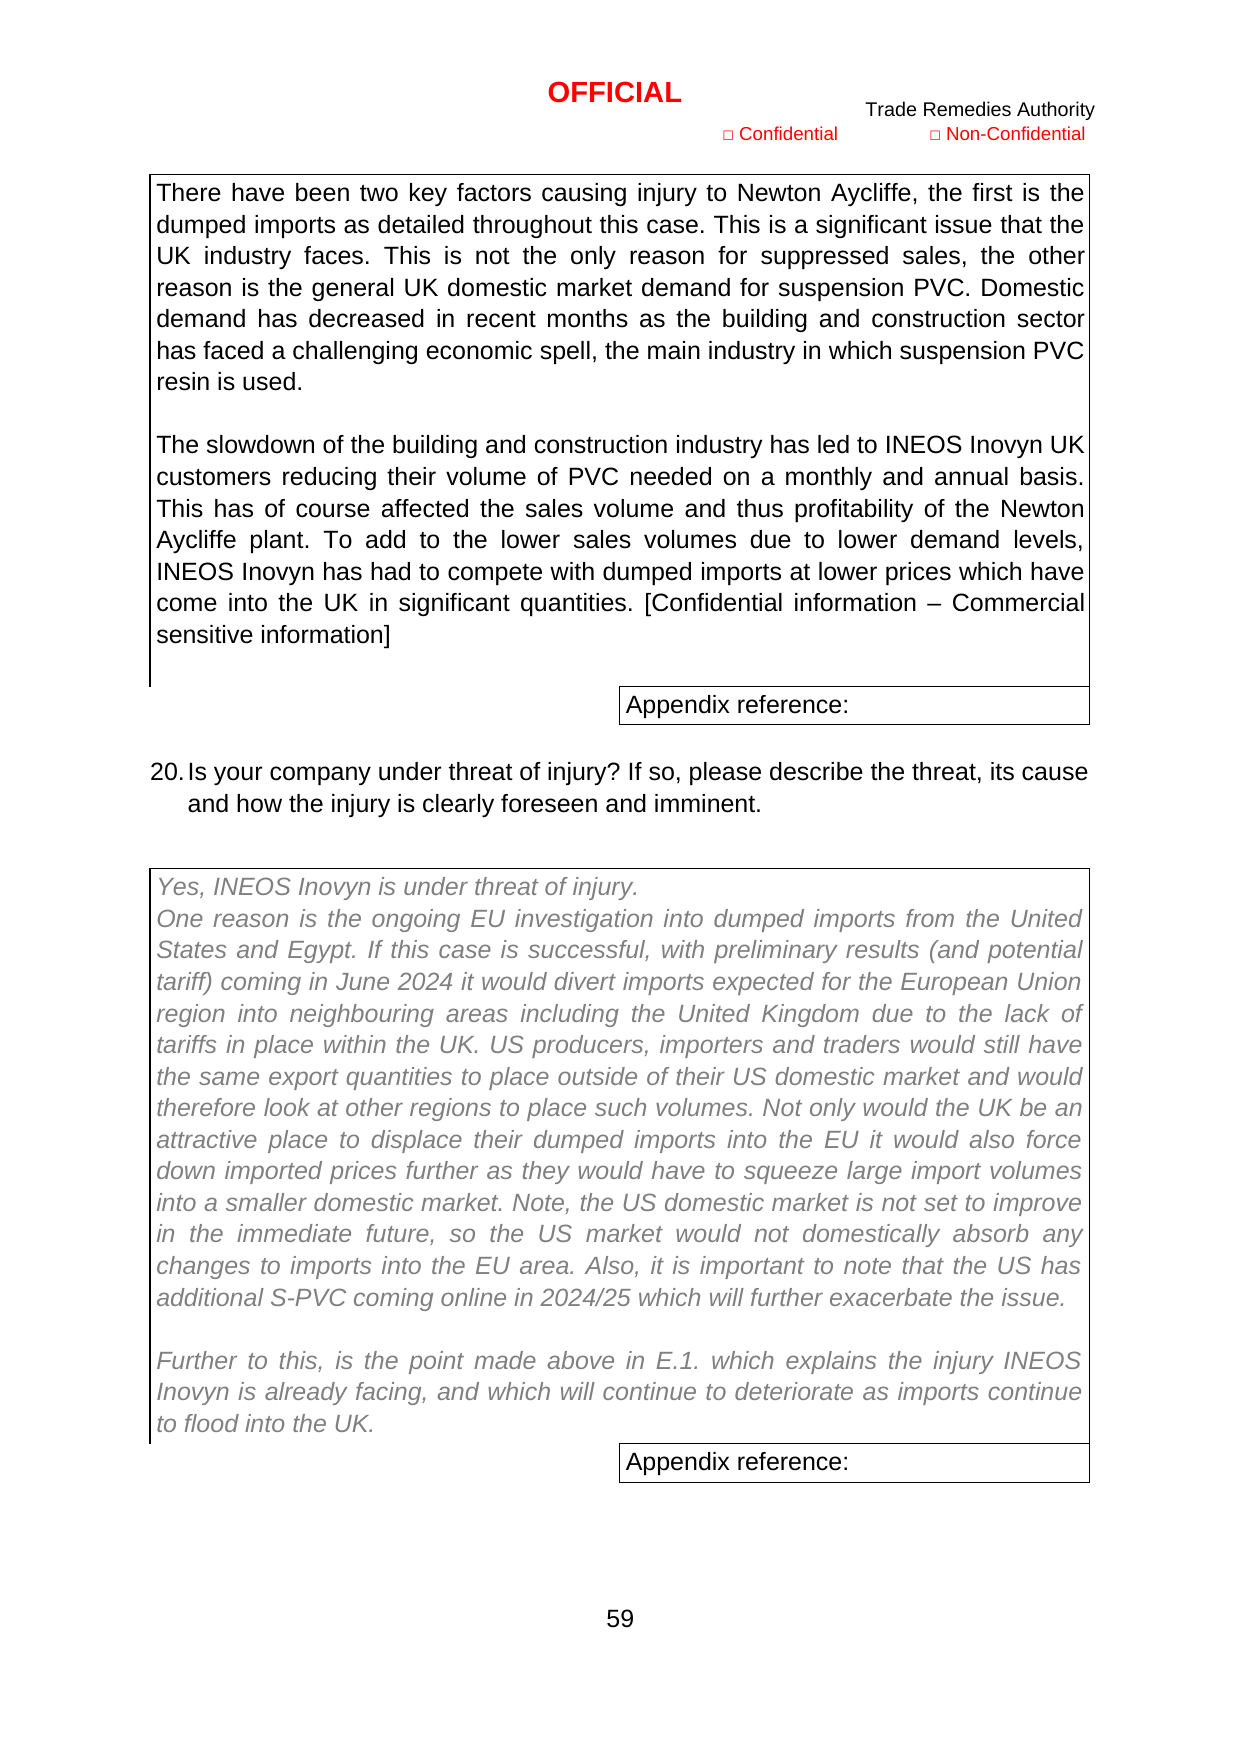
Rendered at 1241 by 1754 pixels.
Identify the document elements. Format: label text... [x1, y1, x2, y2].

table_cell [150, 1444, 619, 1482]
table_header Yes, INEOS Inovyn is under threat of injury. One reason is the ongoing EU investigation into dumped imports from the United States and Egypt. If this case is successful, with preliminary results (and potential tariff) coming in June 2024 it would divert imports expected for the European Union region into neighbouring areas including the United Kingdom due to the lack of tariffs in place within the UK. US producers, importers and traders would still have the same export quantities to place outside of their US domestic market and would therefore look at other regions to place such volumes. Not only would the UK be an attractive place to displace their dumped imports into the EU it would also force down imported prices further as they would have to squeeze large import volumes into a smaller domestic market. Note, the US domestic market is not set to improve in the immediate future, so the US market would not domestically absorb any changes to imports into the EU area. Also, it is important to note that the US has additional S-PVC coming online in 2024/25 which will further exacerbate the issue. Further to this, is the point made above in E.1. which explains the injury INEOS Inovyn is already facing, and which will continue to deteriorate as imports continue to flood into the UK. [151, 869, 1089, 1443]
table_header There have been two key factors causing injury to Newton Aycliffe, the first is the dumped imports as detailed throughout this case. This is a significant issue that the UK industry faces. This is not the only reason for suppressed sales, the other reason is the general UK domestic market demand for suspension PVC. Domestic demand has decreased in recent months as the building and construction sector has faced a challenging economic spell, the main industry in which suspension PVC resin is used. The slowdown of the building and construction industry has led to INEOS Inovyn UK customers reducing their volume of PVC needed on a monthly and annual basis. This has of course affected the sales volume and thus profitability of the Newton Aycliffe plant. To add to the lower sales volumes due to lower demand levels, INEOS Inovyn has had to compete with dumped imports at lower prices which have come into the UK in significant quantities. [Confidential information – Commercial sensitive information] [151, 175, 1089, 686]
list Is your company under threat of injury? If so, please describe the threat, its cause and how the injury is clearly foreseen and imminent. [150, 757, 1090, 817]
table_cell Appendix reference: [620, 1444, 1089, 1482]
table_cell [150, 687, 619, 724]
table_cell Appendix reference: [620, 687, 1089, 724]
